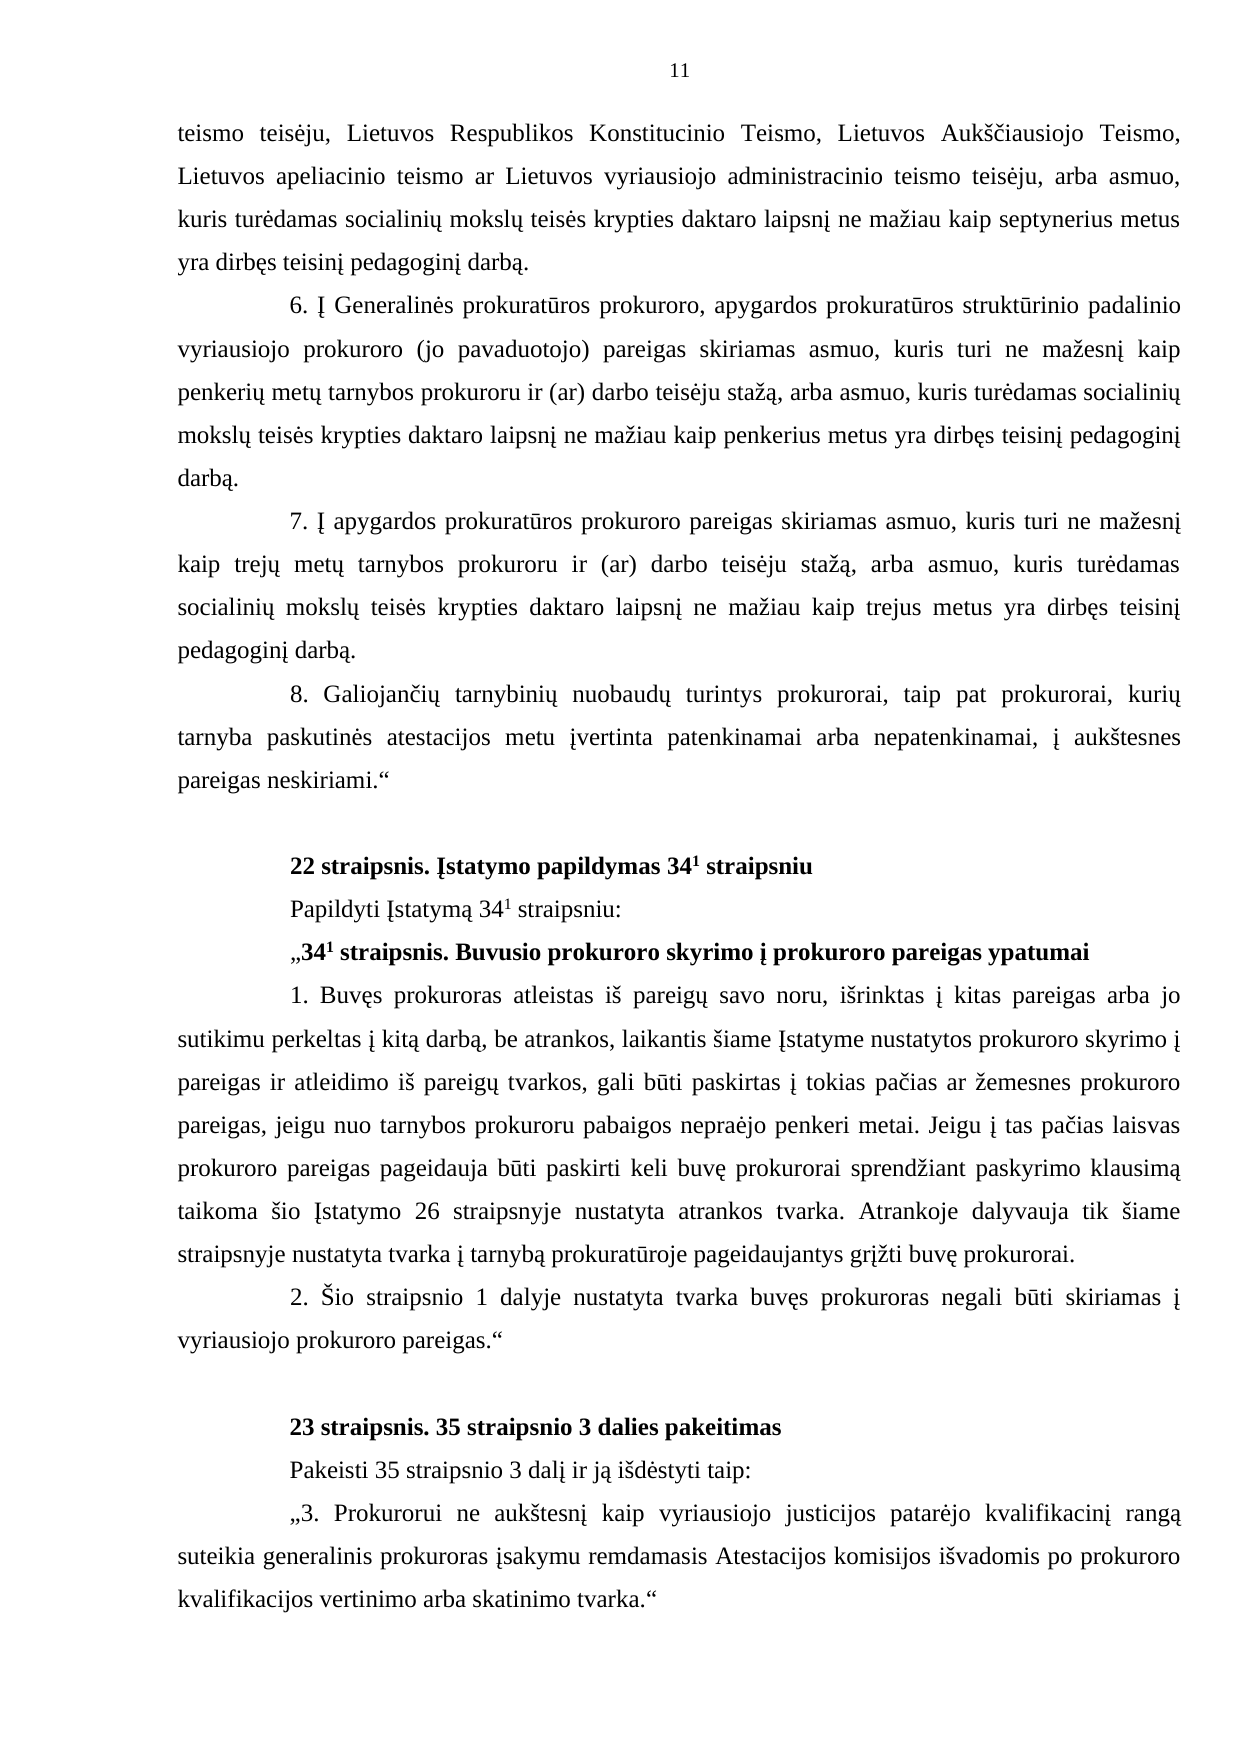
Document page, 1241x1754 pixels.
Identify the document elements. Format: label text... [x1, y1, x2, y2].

text Pakeisti 35 straipsnio 3 dalį ir ją išdėstyti taip: [177, 1455, 1182, 1484]
text „3. Prokurorui ne aukštesnį kaip vyriausiojo justicijos patarėjo kvalifikacinį rangą suteikia generalinis prokuroras įsakymu remdamasis Atestacijos komisijos išvadomis po prokuroro kvalifikacijos vertinimo arba skatinimo tvarka.“ [177, 1498, 1182, 1613]
text 23 straipsnis. 35 straipsnio 3 dalies pakeitimas [177, 1412, 1182, 1441]
text Papildyti Įstatymą 341 straipsniu: [177, 894, 1182, 923]
text „341 straipsnis. Buvusio prokuroro skyrimo į prokuroro pareigas ypatumai [177, 937, 1182, 966]
text 2. Šio straipsnio 1 dalyje nustatyta tvarka buvęs prokuroras negali būti skiriamas į vyriausiojo prokuroro pareigas.“ [177, 1282, 1182, 1354]
text 22 straipsnis. Įstatymo papildymas 341 straipsniu [177, 851, 1182, 880]
text 1. Buvęs prokuroras atleistas iš pareigų savo noru, išrinktas į kitas pareigas arba jo sutikimu perkeltas į kitą darbą, be atrankos, laikantis šiame Įstatyme nustatytos prokuroro skyrimo į pareigas ir atleidimo iš pareigų tvarkos, gali būti paskirtas į tokias pačias ar žemesnes prokuroro pareigas, jeigu nuo tarnybos prokuroru pabaigos nepraėjo penkeri metai. Jeigu į tas pačias laisvas prokuroro pareigas pageidauja būti paskirti keli buvę prokurorai sprendžiant paskyrimo klausimą taikoma šio Įstatymo 26 straipsnyje nustatyta atrankos tvarka. Atrankoje dalyvauja tik šiame straipsnyje nustatyta tvarka į tarnybą prokuratūroje pageidaujantys grįžti buvę prokurorai. [177, 981, 1182, 1268]
text 6. Į Generalinės prokuratūros prokuroro, apygardos prokuratūros struktūrinio padalinio vyriausiojo prokuroro (jo pavaduotojo) pareigas skiriamas asmuo, kuris turi ne mažesnį kaip penkerių metų tarnybos prokuroru ir (ar) darbo teisėju stažą, arba asmuo, kuris turėdamas socialinių mokslų teisės krypties daktaro laipsnį ne mažiau kaip penkerius metus yra dirbęs teisinį pedagoginį darbą. [177, 291, 1182, 492]
text 8. Galiojančių tarnybinių nuobaudų turintys prokurorai, taip pat prokurorai, kurių tarnyba paskutinės atestacijos metu įvertinta patenkinamai arba nepatenkinamai, į aukštesnes pareigas neskiriami.“ [177, 679, 1182, 794]
text teismo teisėju, Lietuvos Respublikos Konstitucinio Teismo, Lietuvos Aukščiausiojo Teismo, Lietuvos apeliacinio teismo ar Lietuvos vyriausiojo administracinio teismo teisėju, arba asmuo, kuris turėdamas socialinių mokslų teisės krypties daktaro laipsnį ne mažiau kaip septynerius metus yra dirbęs teisinį pedagoginį darbą. [177, 118, 1182, 276]
text 7. Į apygardos prokuratūros prokuroro pareigas skiriamas asmuo, kuris turi ne mažesnį kaip trejų metų tarnybos prokuroru ir (ar) darbo teisėju stažą, arba asmuo, kuris turėdamas socialinių mokslų teisės krypties daktaro laipsnį ne mažiau kaip trejus metus yra dirbęs teisinį pedagoginį darbą. [177, 506, 1182, 664]
